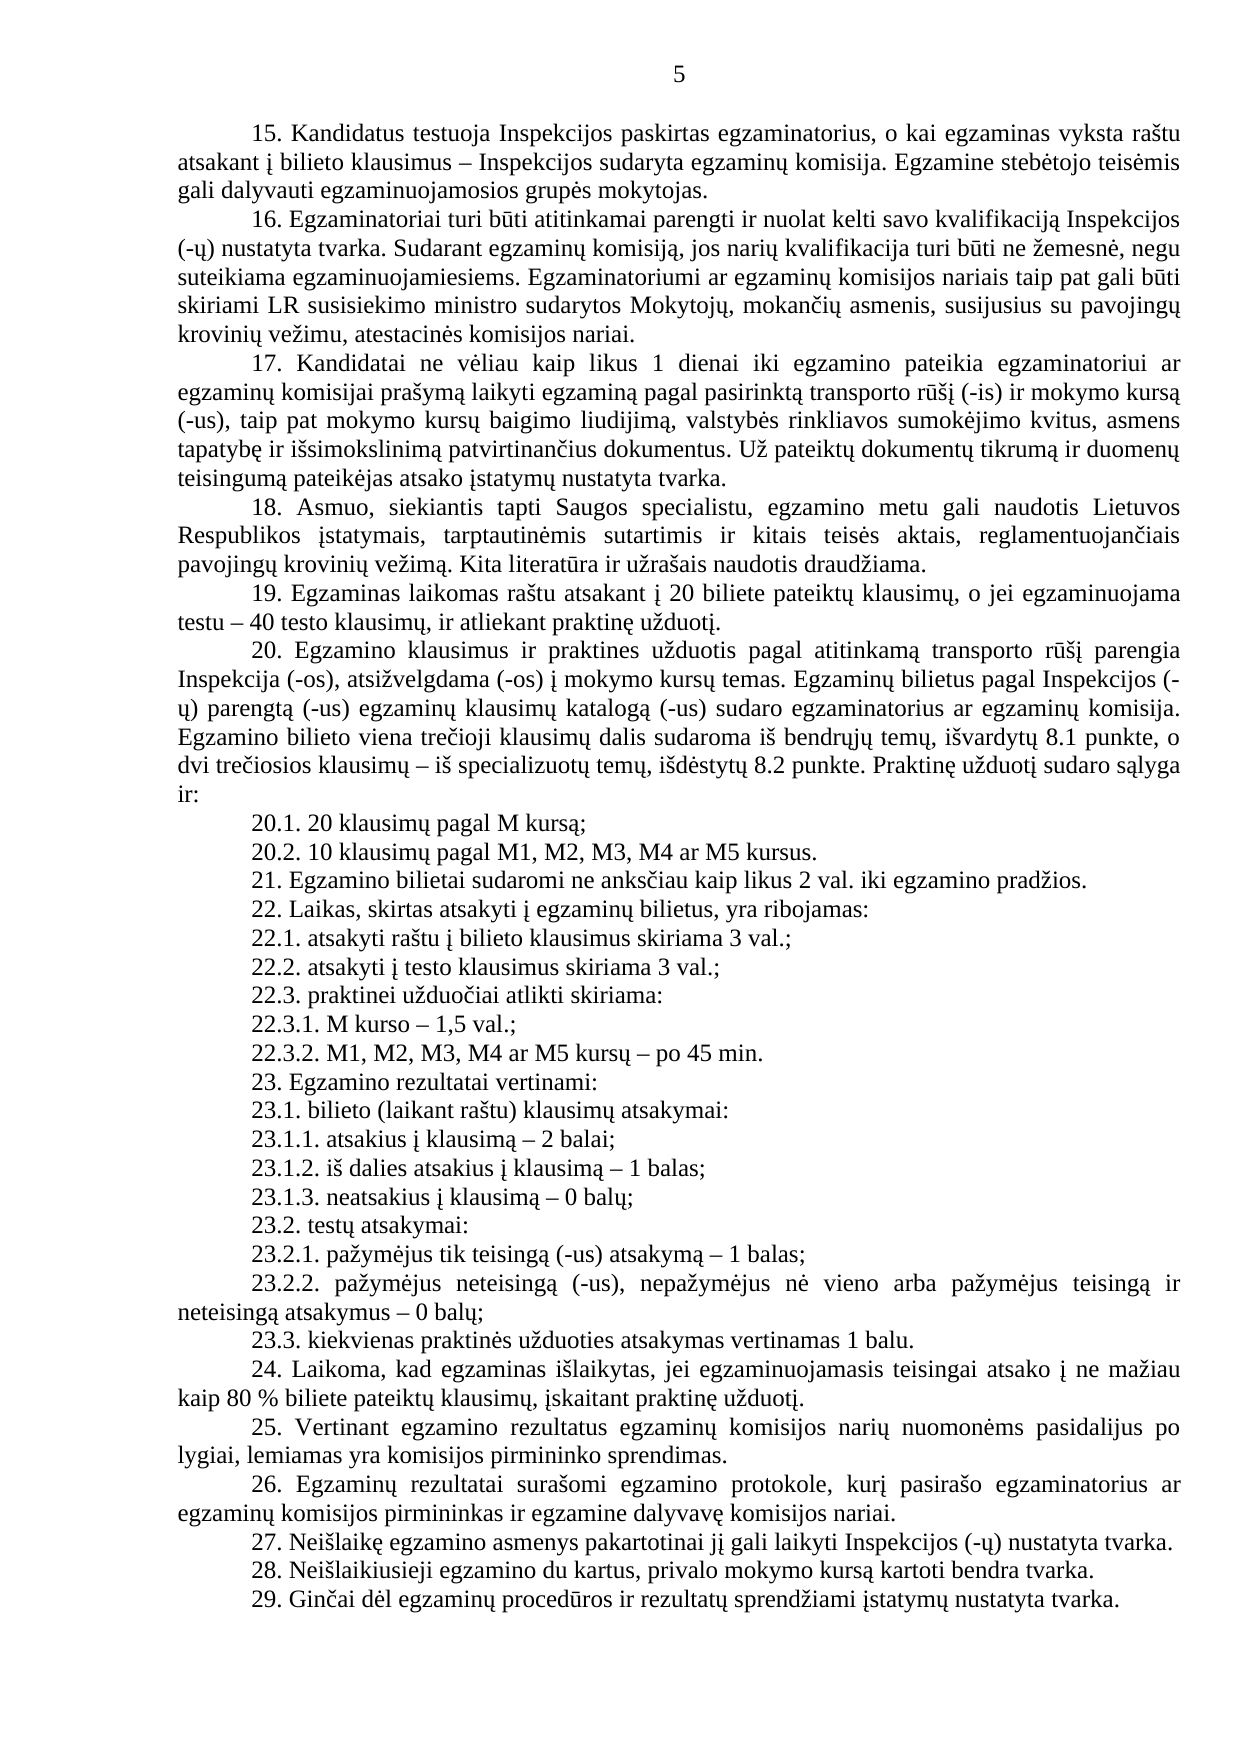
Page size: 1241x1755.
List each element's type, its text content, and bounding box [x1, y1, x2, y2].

text 23.2.1. pažymėjus tik teisingą (-us) atsakymą – 1 balas; [177, 1239, 1181, 1268]
text 24. Laikoma, kad egzaminas išlaikytas, jei egzaminuojamasis teisingai atsako į ne mažiau kaip 80 % biliete pateiktų klausimų, įskaitant praktinę užduotį. [177, 1354, 1181, 1412]
text 17. Kandidatai ne vėliau kaip likus 1 dienai iki egzamino pateikia egzaminatoriui ar egzaminų komisijai prašymą laikyti egzaminą pagal pasirinktą transporto rūšį (-is) ir mokymo kursą (-us), taip pat mokymo kursų baigimo liudijimą, valstybės rinkliavos sumokėjimo kvitus, asmens tapatybę ir išsimokslinimą patvirtinančius dokumentus. Už pateiktų dokumentų tikrumą ir duomenų teisingumą pateikėjas atsako įstatymų nustatyta tvarka. [177, 348, 1181, 492]
text 22.2. atsakyti į testo klausimus skiriama 3 val.; [177, 952, 1181, 981]
text 26. Egzaminų rezultatai surašomi egzamino protokole, kurį pasirašo egzaminatorius ar egzaminų komisijos pirmininkas ir egzamine dalyvavę komisijos nariai. [177, 1469, 1181, 1527]
text 23.1.1. atsakius į klausimą – 2 balai; [177, 1124, 1181, 1153]
text 23.2. testų atsakymai: [177, 1211, 1181, 1239]
text 22.3. praktinei užduočiai atlikti skiriama: [177, 981, 1181, 1009]
text 28. Neišlaikiusieji egzamino du kartus, privalo mokymo kursą kartoti bendra tvarka. [177, 1556, 1181, 1584]
text 22.3.1. M kurso – 1,5 val.; [177, 1009, 1181, 1038]
text 20.2. 10 klausimų pagal M1, M2, M3, M4 ar M5 kursus. [177, 837, 1181, 866]
text 22. Laikas, skirtas atsakyti į egzaminų bilietus, yra ribojamas: [177, 894, 1181, 923]
text 20. Egzamino klausimus ir praktines užduotis pagal atitinkamą transporto rūšį parengia Inspekcija (-os), atsižvelgdama (-os) į mokymo kursų temas. Egzaminų bilietus pagal Inspekcijos (-ų) parengtą (-us) egzaminų klausimų katalogą (-us) sudaro egzaminatorius ar egzaminų komisija. Egzamino bilieto viena trečioji klausimų dalis sudaroma iš bendrųjų temų, išvardytų 8.1 punkte, o dvi trečiosios klausimų – iš specializuotų temų, išdėstytų 8.2 punkte. Praktinę užduotį sudaro sąlyga ir: [177, 636, 1181, 808]
text 22.3.2. M1, M2, M3, M4 ar M5 kursų – po 45 min. [177, 1038, 1181, 1067]
text 15. Kandidatus testuoja Inspekcijos paskirtas egzaminatorius, o kai egzaminas vyksta raštu atsakant į bilieto klausimus – Inspekcijos sudaryta egzaminų komisija. Egzamine stebėtojo teisėmis gali dalyvauti egzaminuojamosios grupės mokytojas. [177, 118, 1181, 204]
text 27. Neišlaikę egzamino asmenys pakartotinai jį gali laikyti Inspekcijos (-ų) nustatyta tvarka. [177, 1527, 1181, 1556]
text 23.1.3. neatsakius į klausimą – 0 balų; [177, 1182, 1181, 1211]
text 23.3. kiekvienas praktinės užduoties atsakymas vertinamas 1 balu. [177, 1326, 1181, 1354]
text 22.1. atsakyti raštu į bilieto klausimus skiriama 3 val.; [177, 923, 1181, 952]
text 29. Ginčai dėl egzaminų procedūros ir rezultatų sprendžiami įstatymų nustatyta tvarka. [177, 1584, 1181, 1613]
text 23. Egzamino rezultatai vertinami: [177, 1067, 1181, 1096]
text 16. Egzaminatoriai turi būti atitinkamai parengti ir nuolat kelti savo kvalifikaciją Inspekcijos (-ų) nustatyta tvarka. Sudarant egzaminų komisiją, jos narių kvalifikacija turi būti ne žemesnė, negu suteikiama egzaminuojamiesiems. Egzaminatoriumi ar egzaminų komisijos nariais taip pat gali būti skiriami LR susisiekimo ministro sudarytos Mokytojų, mokančių asmenis, susijusius su pavojingų krovinių vežimu, atestacinės komisijos nariai. [177, 204, 1181, 348]
text 23.1. bilieto (laikant raštu) klausimų atsakymai: [177, 1096, 1181, 1124]
text 23.2.2. pažymėjus neteisingą (-us), nepažymėjus nė vieno arba pažymėjus teisingą ir neteisingą atsakymus – 0 balų; [177, 1268, 1181, 1326]
text 23.1.2. iš dalies atsakius į klausimą – 1 balas; [177, 1153, 1181, 1182]
text 20.1. 20 klausimų pagal M kursą; [177, 808, 1181, 837]
text 18. Asmuo, siekiantis tapti Saugos specialistu, egzamino metu gali naudotis Lietuvos Respublikos įstatymais, tarptautinėmis sutartimis ir kitais teisės aktais, reglamentuojančiais pavojingų krovinių vežimą. Kita literatūra ir užrašais naudotis draudžiama. [177, 492, 1181, 578]
text 21. Egzamino bilietai sudaromi ne anksčiau kaip likus 2 val. iki egzamino pradžios. [177, 866, 1181, 894]
text 19. Egzaminas laikomas raštu atsakant į 20 biliete pateiktų klausimų, o jei egzaminuojama testu – 40 testo klausimų, ir atliekant praktinę užduotį. [177, 578, 1181, 636]
text 25. Vertinant egzamino rezultatus egzaminų komisijos narių nuomonėms pasidalijus po lygiai, lemiamas yra komisijos pirmininko sprendimas. [177, 1412, 1181, 1469]
